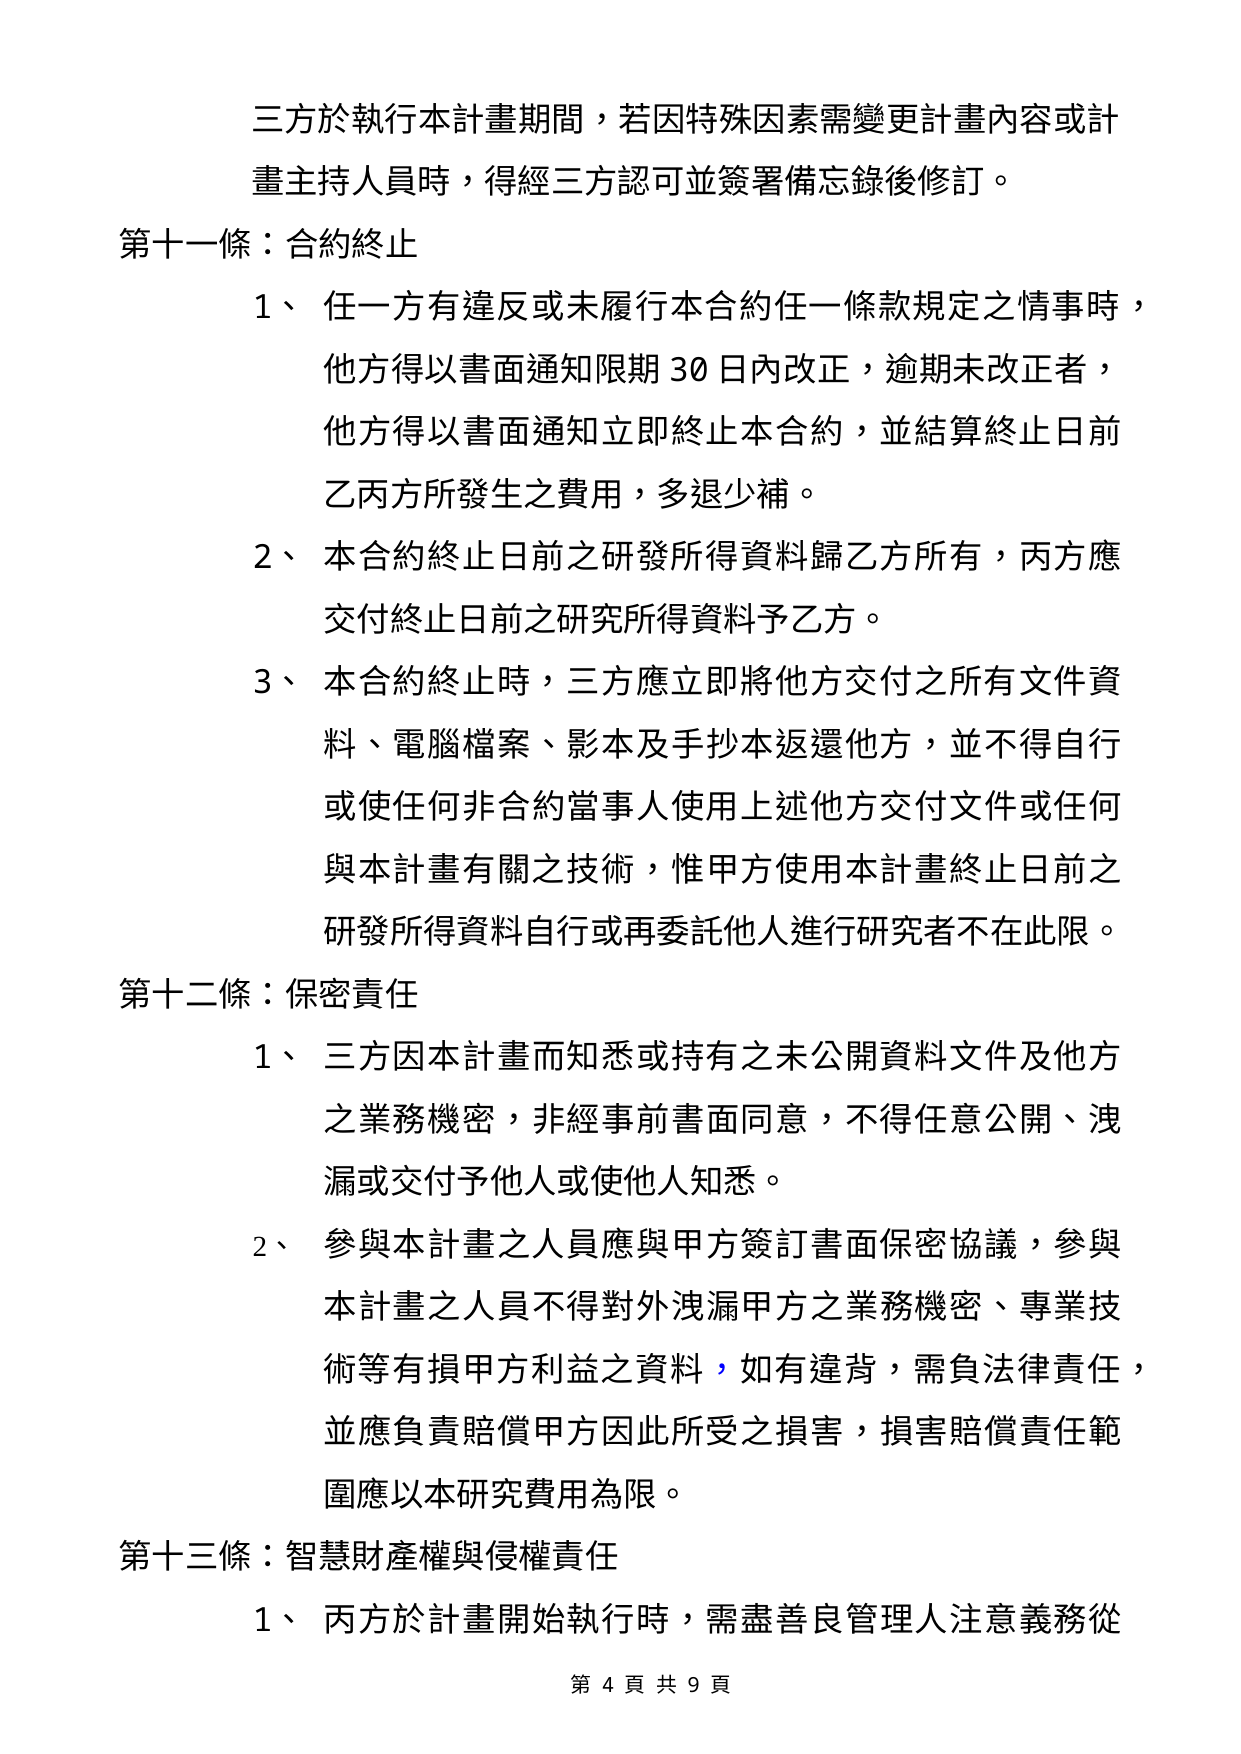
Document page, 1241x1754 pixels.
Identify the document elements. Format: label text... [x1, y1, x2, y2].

list 丙方於計畫開始執行時，需盡善良管理人注意義務從事本計畫相關之智慧財產權調查，避免侵害他人之智慧財產權。丙方應保證其提供予甲方使用之技術與資料，未有侵犯第三人之智慧財產權，若違反本項約定，致甲方或第三人權益受損時，丙方應依甲方之要求，提供技術鑑定、諮詢等技術支援，協助甲方解決前項糾紛，若依法確定可歸責於丙方時，其因此而產生之相關費用由丙方自行負擔，但前述費用以本研究費用為限。 [252, 1575, 1122, 1637]
list 本合約終止日前之研發所得資料歸乙方所有，丙方應交付終止日前之研究所得資料予乙方。 [252, 512, 1122, 637]
text 三方於執行本計畫期間，若因特殊因素需變更計畫內容或計畫主持人員時，得經三方認可並簽署備忘錄後修訂。 [251, 75, 1122, 200]
text 第十二條：保密責任 [118, 950, 1122, 1012]
text 第十三條：智慧財產權與侵權責任 [118, 1512, 1122, 1575]
list 參與本計畫之人員應與甲方簽訂書面保密協議，參與本計畫之人員不得對外洩漏甲方之業務機密、專業技術等有損甲方利益之資料，如有違背，需負法律責任，並應負責賠償甲方因此所受之損害，損害賠償責任範圍應以本研究費用為限。 [252, 1200, 1122, 1512]
list 三方因本計畫而知悉或持有之未公開資料文件及他方之業務機密，非經事前書面同意，不得任意公開、洩漏或交付予他人或使他人知悉。 [252, 1012, 1122, 1200]
list 本合約終止時，三方應立即將他方交付之所有文件資料、電腦檔案、影本及手抄本返還他方，並不得自行或使任何非合約當事人使用上述他方交付文件或任何與本計畫有關之技術，惟甲方使用本計畫終止日前之研發所得資料自行或再委託他人進行研究者不在此限。 [252, 637, 1122, 950]
text 第十一條：合約終止 [118, 200, 1122, 262]
list 任一方有違反或未履行本合約任一條款規定之情事時，他方得以書面通知限期30日內改正，逾期未改正者，他方得以書面通知立即終止本合約，並結算終止日前乙丙方所發生之費用，多退少補。 [252, 262, 1122, 512]
